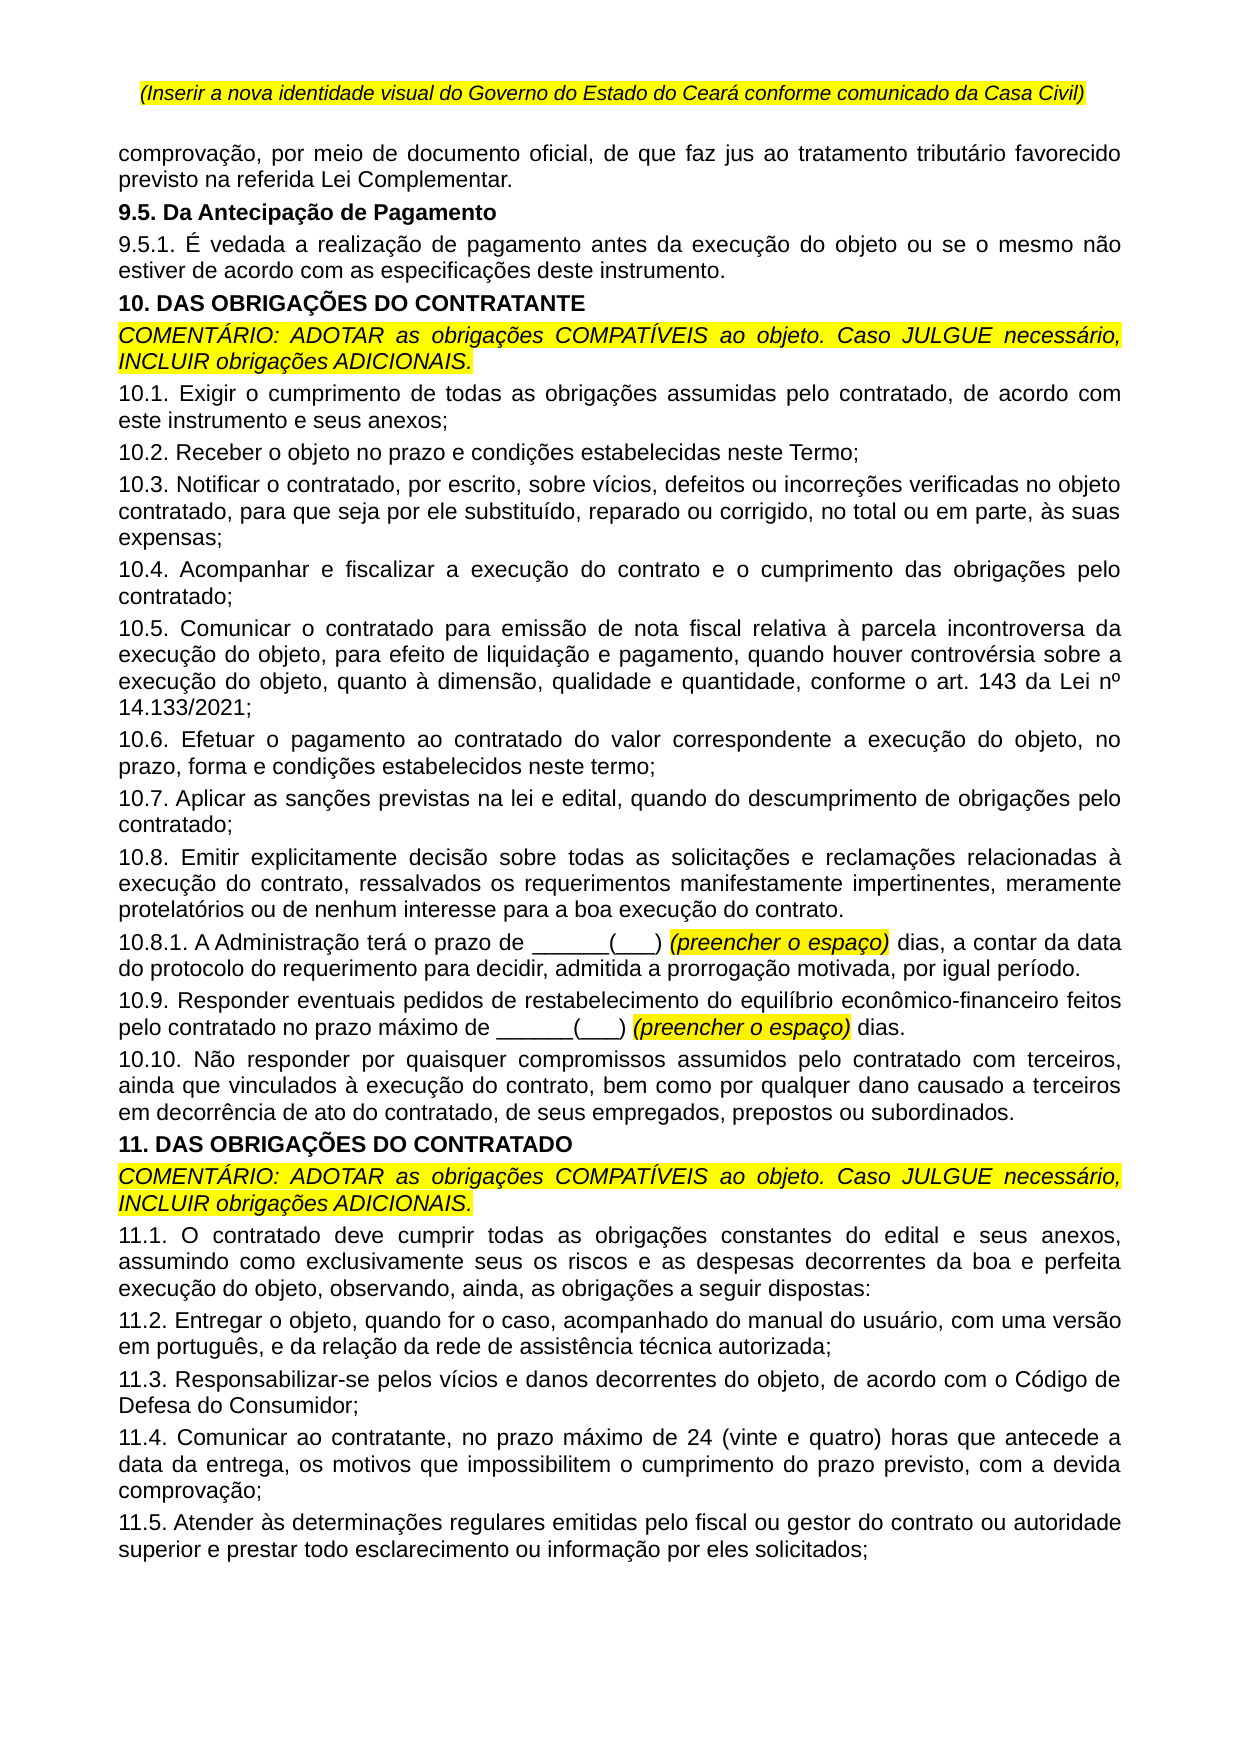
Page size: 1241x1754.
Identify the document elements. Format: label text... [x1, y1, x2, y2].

text comprovação, por meio de documento oficial, de que faz jus ao tratamento tributário favorecido previsto na referida Lei Complementar. [118, 140, 1122, 193]
text 11. DAS OBRIGAÇÕES DO CONTRATADO [118, 1131, 1122, 1157]
text 10.6. Efetuar o pagamento ao contratado do valor correspondente a execução do objeto, no prazo, forma e condições estabelecidos neste termo; [118, 726, 1122, 779]
text 10.8.1. A Administração terá o prazo de ______(___) (preencher o espaço) dias, a contar da data do protocolo do requerimento para decidir, admitida a prorrogação motivada, por igual período. [118, 929, 1122, 981]
text 10.10. Não responder por quaisquer compromissos assumidos pelo contratado com terceiros, ainda que vinculados à execução do contrato, bem como por qualquer dano causado a terceiros em decorrência de ato do contratado, de seus empregados, prepostos ou subordinados. [118, 1046, 1122, 1125]
text 10.9. Responder eventuais pedidos de restabelecimento do equilíbrio econômico-financeiro feitos pelo contratado no prazo máximo de ______(___) (preencher o espaço) dias. [118, 987, 1122, 1040]
text 11.5. Atender às determinações regulares emitidas pelo fiscal ou gestor do contrato ou autoridade superior e prestar todo esclarecimento ou informação por eles solicitados; [118, 1509, 1122, 1562]
text 10.8. Emitir explicitamente decisão sobre todas as solicitações e reclamações relacionadas à execução do contrato, ressalvados os requerimentos manifestamente impertinentes, meramente protelatórios ou de nenhum interesse para a boa execução do contrato. [118, 844, 1122, 923]
text 10.2. Receber o objeto no prazo e condições estabelecidas neste Termo; [118, 439, 1122, 465]
text 9.5. Da Antecipação de Pagamento [118, 198, 1122, 225]
text 10.1. Exigir o cumprimento de todas as obrigações assumidas pelo contratado, de acordo com este instrumento e seus anexos; [118, 380, 1122, 433]
text 10. DAS OBRIGAÇÕES DO CONTRATANTE [118, 289, 1122, 316]
text 10.5. Comunicar o contratado para emissão de nota fiscal relativa à parcela incontroversa da execução do objeto, para efeito de liquidação e pagamento, quando houver controvérsia sobre a execução do objeto, quanto à dimensão, qualidade e quantidade, conforme o art. 143 da Lei nº 14.133/2021; [118, 615, 1122, 720]
text 9.5.1. É vedada a realização de pagamento antes da execução do objeto ou se o mesmo não estiver de acordo com as especificações deste instrumento. [118, 231, 1122, 283]
text 11.1. O contratado deve cumprir todas as obrigações constantes do edital e seus anexos, assumindo como exclusivamente seus os riscos e as despesas decorrentes da boa e perfeita execução do objeto, observando, ainda, as obrigações a seguir dispostas: [118, 1222, 1122, 1301]
text 11.2. Entregar o objeto, quando for o caso, acompanhado do manual do usuário, com uma versão em português, e da relação da rede de assistência técnica autorizada; [118, 1307, 1122, 1359]
text 10.4. Acompanhar e fiscalizar a execução do contrato e o cumprimento das obrigações pelo contratado; [118, 556, 1122, 609]
text 11.4. Comunicar ao contratante, no prazo máximo de 24 (vinte e quatro) horas que antecede a data da entrega, os motivos que impossibilitem o cumprimento do prazo previsto, com a devida comprovação; [118, 1424, 1122, 1503]
text 11.3. Responsabilizar-se pelos vícios e danos decorrentes do objeto, de acordo com o Código de Defesa do Consumidor; [118, 1366, 1122, 1418]
text COMENTÁRIO: ADOTAR as obrigações COMPATÍVEIS ao objeto. Caso JULGUE necessário, INCLUIR obrigações ADICIONAIS. [118, 1163, 1122, 1216]
text COMENTÁRIO: ADOTAR as obrigações COMPATÍVEIS ao objeto. Caso JULGUE necessário, INCLUIR obrigações ADICIONAIS. [118, 322, 1122, 374]
text 10.3. Notificar o contratado, por escrito, sobre vícios, defeitos ou incorreções verificadas no objeto contratado, para que seja por ele substituído, reparado ou corrigido, no total ou em parte, às suas expensas; [118, 471, 1122, 550]
text 10.7. Aplicar as sanções previstas na lei e edital, quando do descumprimento de obrigações pelo contratado; [118, 785, 1122, 838]
